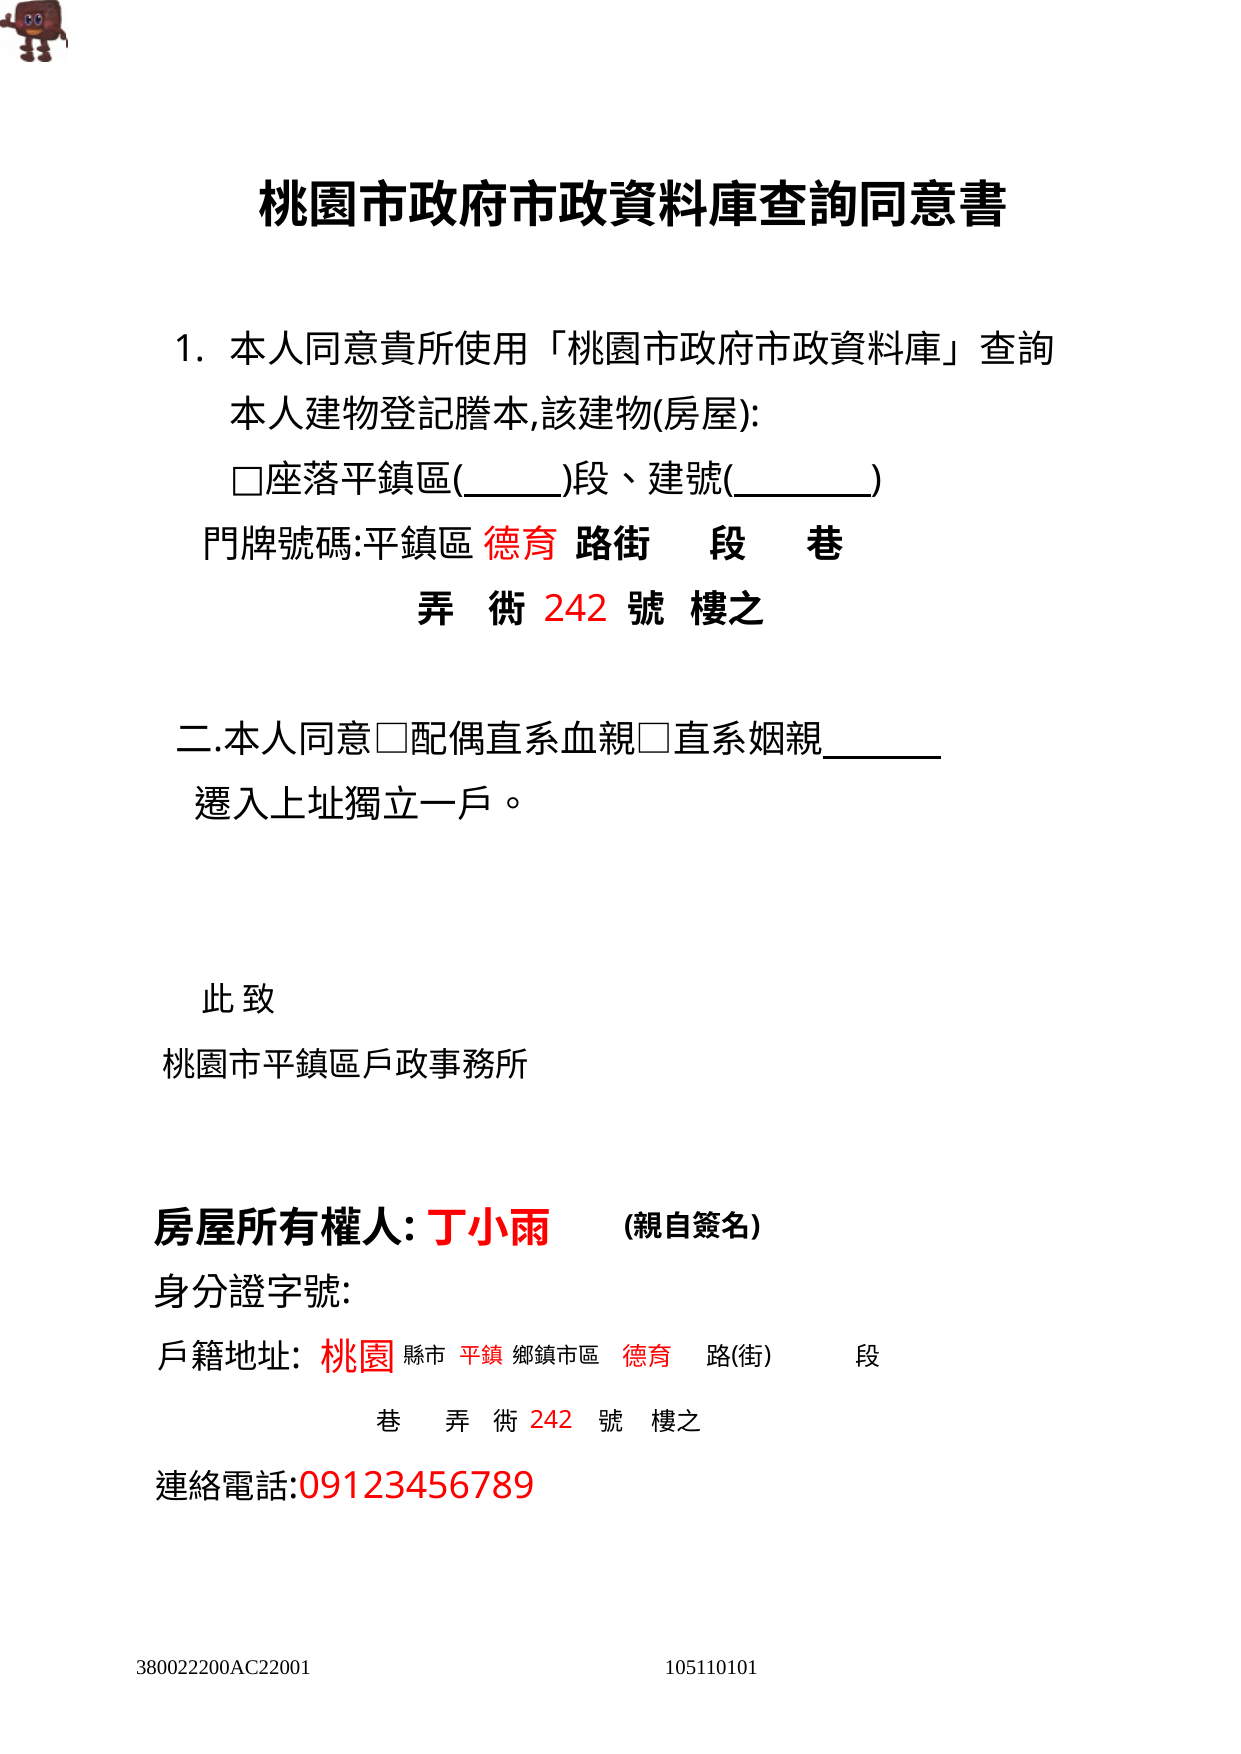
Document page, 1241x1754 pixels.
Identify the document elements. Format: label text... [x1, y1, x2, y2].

text 桃園市政府市政資料庫查詢同意書 [136, 148, 1122, 245]
list □座落平鎮區( )段、建號( ) [229, 440, 1122, 505]
text 弄 衖 242 號 樓之 [136, 570, 1122, 635]
text 房屋所有權人: 丁小雨 (親自簽名) [136, 1188, 1122, 1253]
text 此 致 [136, 960, 1122, 1025]
text 巷 弄 衖 242 號 樓之 [136, 1383, 1122, 1448]
text 戶籍地址: 桃園 縣市 平鎮 鄉鎮市區 德育 路(街) 段 [136, 1318, 1122, 1383]
list 本人同意貴所使用「桃園市政府市政資料庫」查詢 [173, 310, 1122, 375]
text 連絡電話:09123456789 [136, 1448, 1122, 1513]
picture [0, 0, 68, 62]
text 身分證字號: [136, 1253, 1122, 1318]
list 本人建物登記謄本,該建物(房屋): [229, 375, 1122, 440]
text 二.本人同意□配偶直系血親□直系姻親 [157, 700, 1122, 765]
text 桃園市平鎮區戶政事務所 [136, 1025, 1122, 1090]
text 遷入上址獨立一戶。 [157, 765, 1122, 830]
text 門牌號碼:平鎮區 德育 路街 段 巷 [136, 505, 1122, 570]
